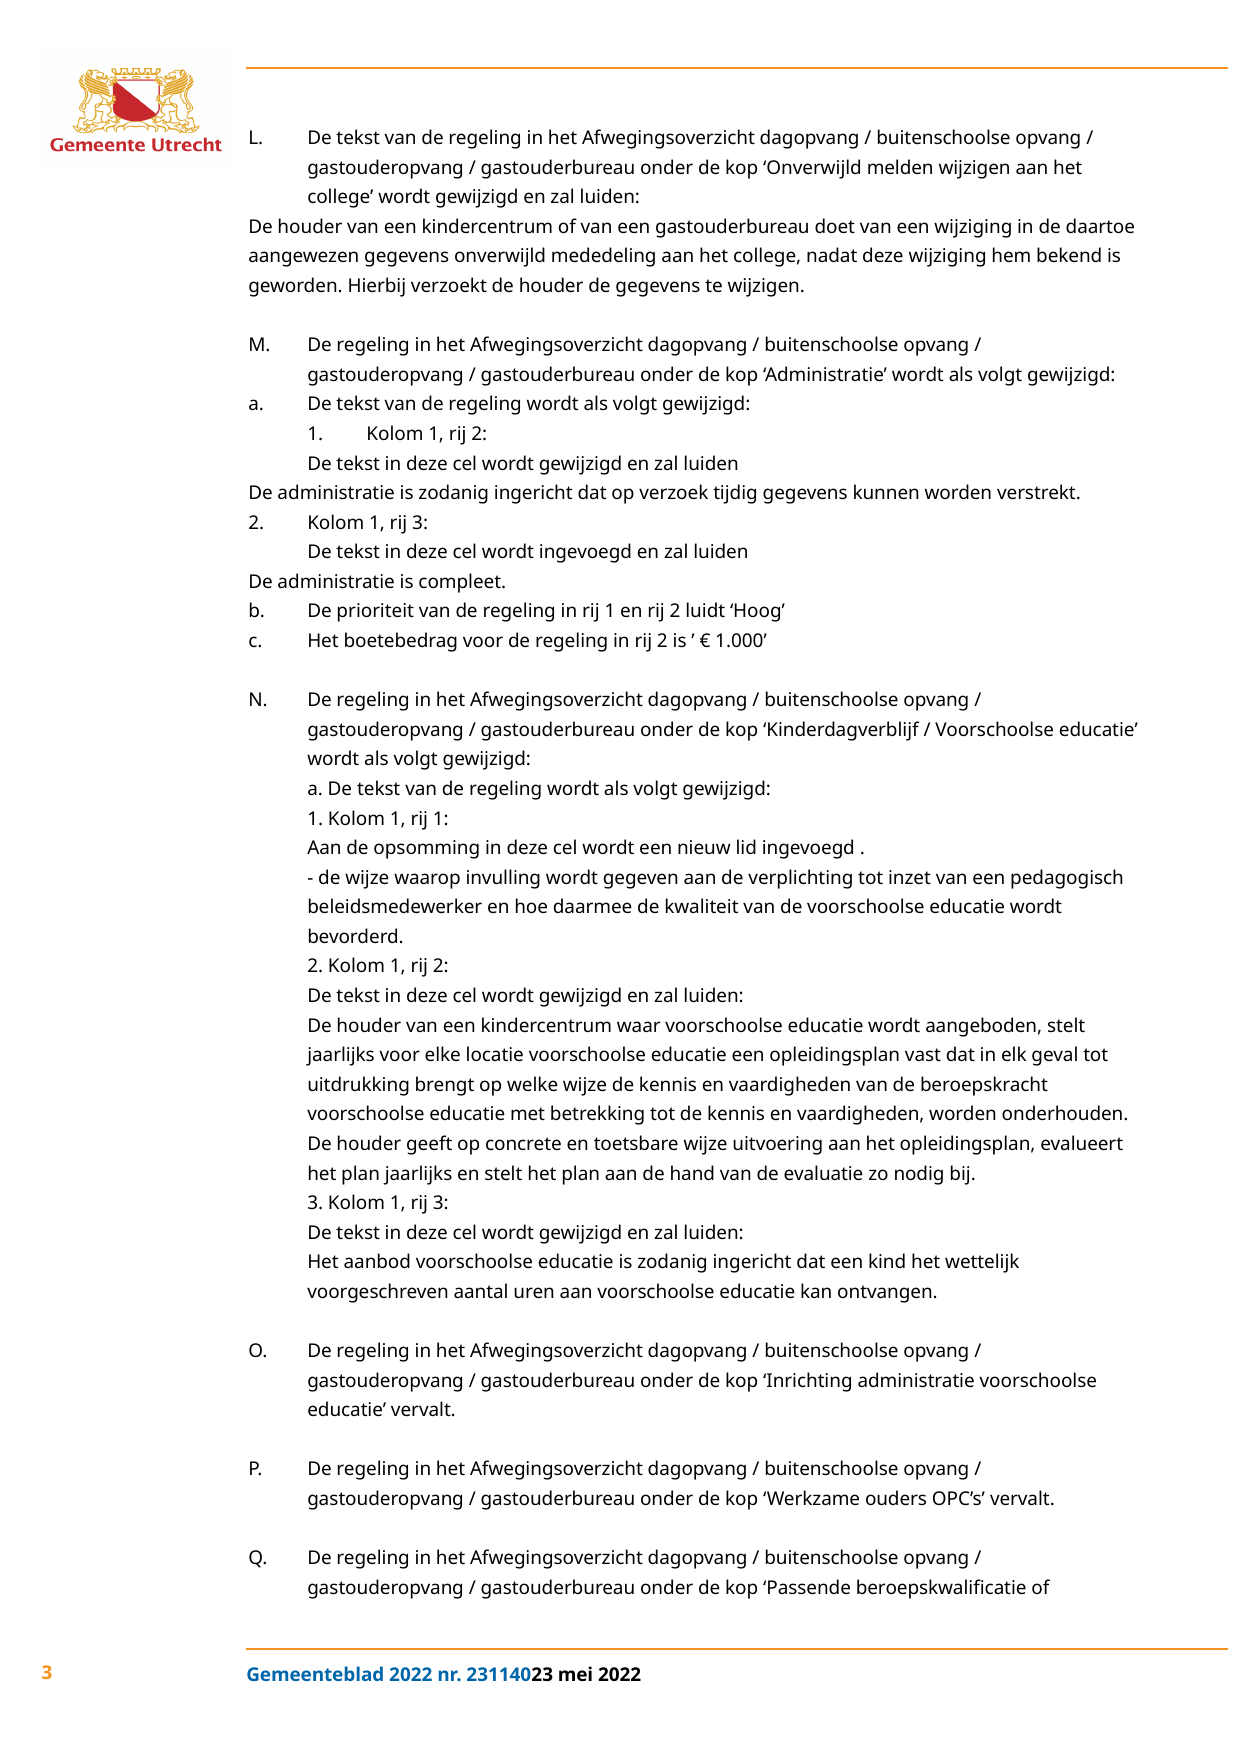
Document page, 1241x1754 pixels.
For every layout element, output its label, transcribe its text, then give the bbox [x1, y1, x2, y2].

list Het boetebedrag voor de regeling in rij 2 is ’ € 1.000’ [248, 627, 1152, 653]
list De tekst in deze cel wordt ingevoegd en zal luiden [248, 538, 1152, 564]
list 2. Kolom 1, rij 2: [248, 953, 1152, 978]
list 3. Kolom 1, rij 3: [248, 1189, 1152, 1215]
list 1. Kolom 1, rij 1: [248, 805, 1152, 831]
list a. De tekst van de regeling wordt als volgt gewijzigd: [248, 775, 1152, 801]
list De regeling in het Afwegingsoverzicht dagopvang / buitenschoolse opvang / gastouderopvang / gastouderbureau onder de kop ‘Administratie’ wordt als volgt gewijzigd: [248, 331, 1152, 387]
list De tekst in deze cel wordt gewijzigd en zal luiden [248, 450, 1152, 476]
list De prioriteit van de regeling in rij 1 en rij 2 luidt ‘Hoog’ [248, 598, 1152, 623]
list Het aanbod voorschoolse educatie is zodanig ingericht dat een kind het wettelijk voorgeschreven aantal uren aan voorschoolse educatie kan ontvangen. [248, 1248, 1152, 1304]
list Kolom 1, rij 2: [307, 420, 1152, 446]
list De tekst van de regeling wordt als volgt gewijzigd: [248, 391, 1152, 416]
list De regeling in het Afwegingsoverzicht dagopvang / buitenschoolse opvang / gastouderopvang / gastouderbureau onder de kop ‘Passende beroepskwalificatie of [248, 1544, 1152, 1600]
list Kolom 1, rij 3: [248, 509, 1152, 535]
list De houder van een kindercentrum waar voorschoolse educatie wordt aangeboden, stelt jaarlijks voor elke locatie voorschoolse educatie een opleidingsplan vast dat in elk geval tot uitdrukking brengt op welke wijze de kennis en vaardigheden van de beroepskracht voorschoolse educatie met betrekking tot de kennis en vaardigheden, worden onderhouden. De houder geeft op concrete en toetsbare wijze uitvoering aan het opleidingsplan, evalueert het plan jaarlijks en stelt het plan aan de hand van de evaluatie zo nodig bij. [248, 1012, 1152, 1186]
text De administratie is compleet. [248, 568, 1152, 594]
text De administratie is zodanig ingericht dat op verzoek tijdig gegevens kunnen worden verstrekt. [248, 479, 1152, 505]
list De regeling in het Afwegingsoverzicht dagopvang / buitenschoolse opvang / gastouderopvang / gastouderbureau onder de kop ‘Inrichting administratie voorschoolse educatie’ vervalt. [248, 1337, 1152, 1422]
list Aan de opsomming in deze cel wordt een nieuw lid ingevoegd . [248, 834, 1152, 860]
list De tekst van de regeling in het Afwegingsoverzicht dagopvang / buitenschoolse opvang / gastouderopvang / gastouderbureau onder de kop ‘Onverwijld melden wijzigen aan het college’ wordt gewijzigd en zal luiden: [248, 124, 1152, 209]
list De regeling in het Afwegingsoverzicht dagopvang / buitenschoolse opvang / gastouderopvang / gastouderbureau onder de kop ‘Kinderdagverblijf / Voorschoolse educatie’ wordt als volgt gewijzigd: [248, 686, 1152, 771]
list De tekst in deze cel wordt gewijzigd en zal luiden: [248, 1219, 1152, 1245]
list De tekst in deze cel wordt gewijzigd en zal luiden: [248, 982, 1152, 1008]
list - de wijze waarop invulling wordt gegeven aan de verplichting tot inzet van een pedagogisch beleidsmedewerker en hoe daarmee de kwaliteit van de voorschoolse educatie wordt bevorderd. [248, 864, 1152, 949]
list De regeling in het Afwegingsoverzicht dagopvang / buitenschoolse opvang / gastouderopvang / gastouderbureau onder de kop ‘Werkzame ouders OPC’s’ vervalt. [248, 1456, 1152, 1511]
picture [41, 47, 231, 172]
text De houder van een kindercentrum of van een gastouderbureau doet van een wijziging in de daartoe aangewezen gegevens onverwijld mededeling aan het college, nadat deze wijziging hem bekend is geworden. Hierbij verzoekt de houder de gegevens te wijzigen. [248, 213, 1152, 298]
